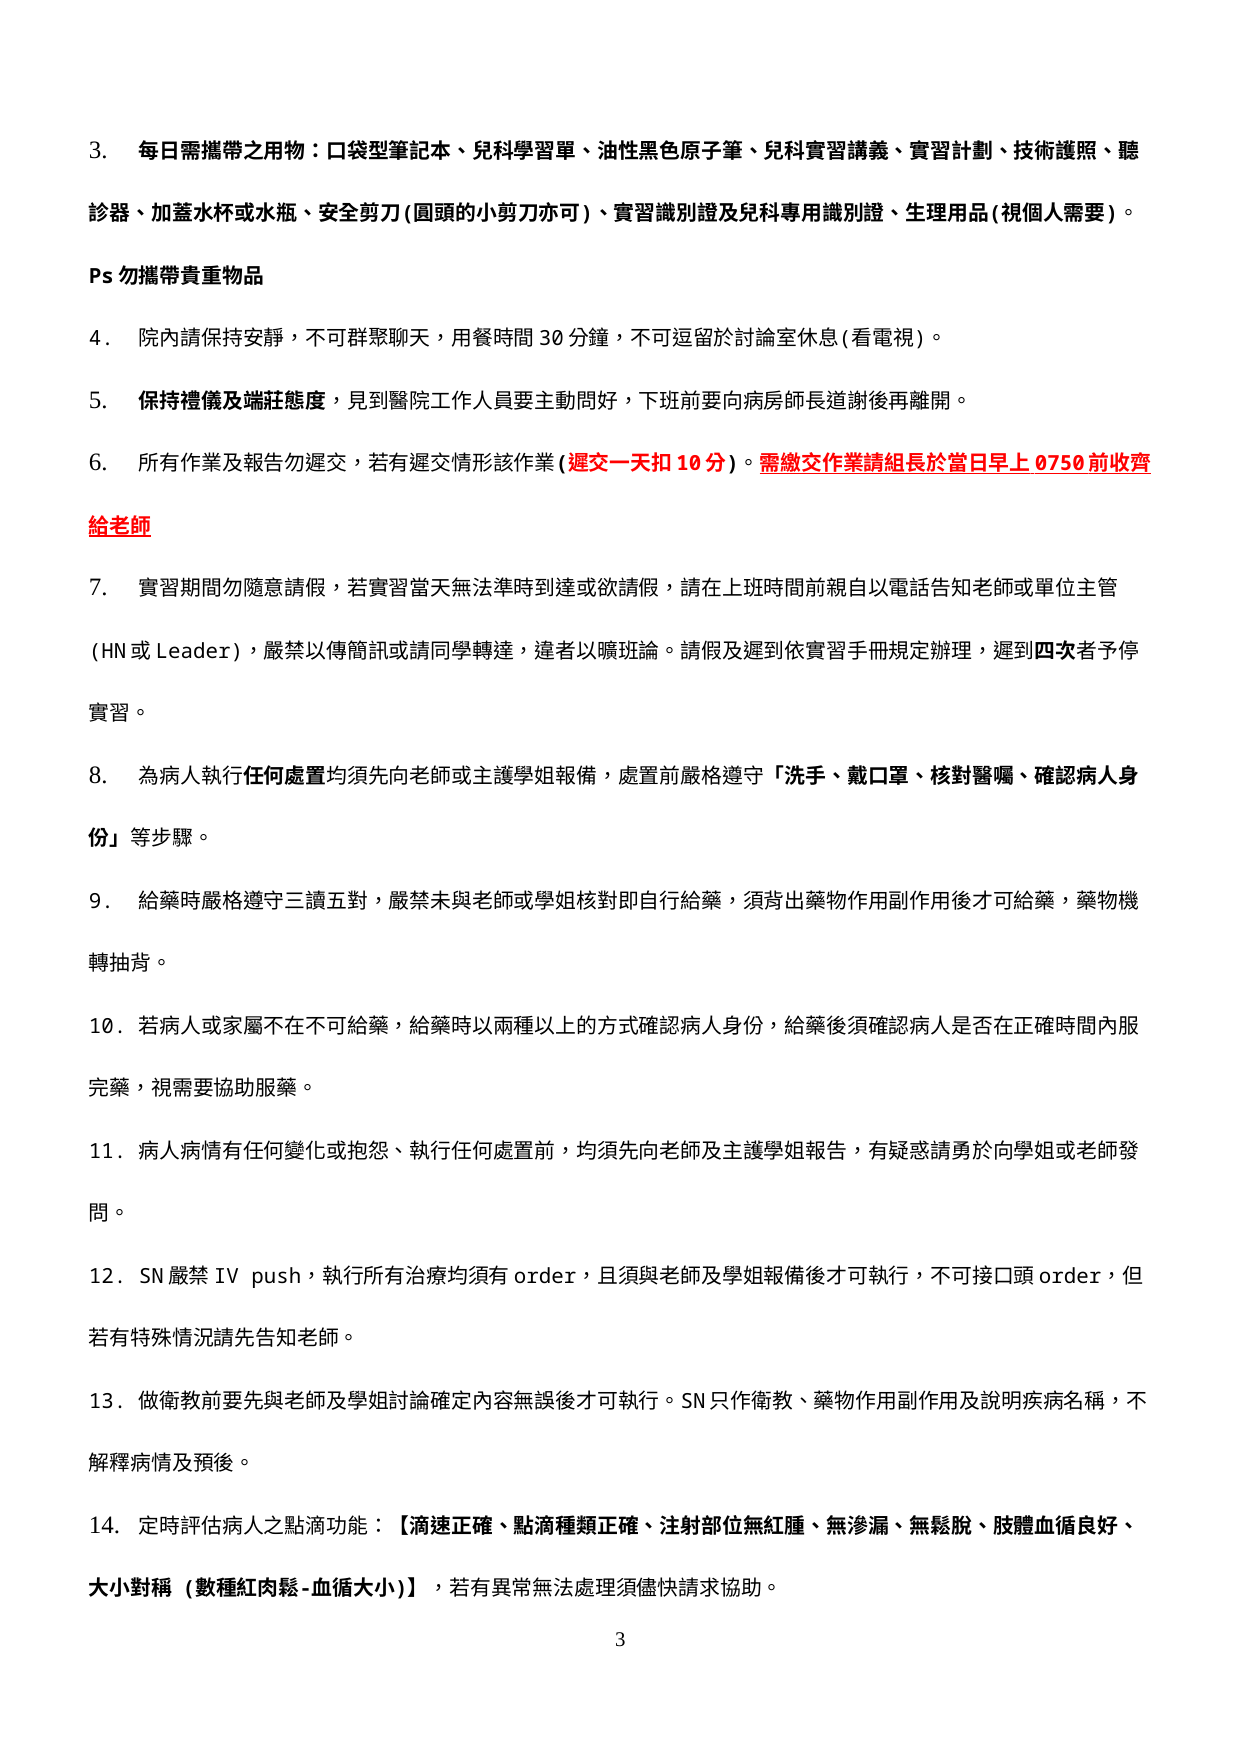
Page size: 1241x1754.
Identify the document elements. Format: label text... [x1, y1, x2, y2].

list 每日需攜帶之用物：口袋型筆記本、兒科學習單、油性黑色原子筆、兒科實習講義、實習計劃、技術護照、聽診器、加蓋水杯或水瓶、安全剪刀(圓頭的小剪刀亦可)、實習識別證及兒科專用識別證、生理用品(視個人需要)。Ps勿攜帶貴重物品 [89, 108, 1152, 295]
list 實習期間勿隨意請假，若實習當天無法準時到達或欲請假，請在上班時間前親自以電話告知老師或單位主管(HN或Leader)，嚴禁以傳簡訊或請同學轉達，違者以曠班論。請假及遲到依實習手冊規定辦理，遲到四次者予停實習。 [89, 545, 1152, 733]
list SN嚴禁IV push，執行所有治療均須有order，且須與老師及學姐報備後才可執行，不可接口頭order，但若有特殊情況請先告知老師。 [89, 1233, 1152, 1358]
list 所有作業及報告勿遲交，若有遲交情形該作業(遲交一天扣10分)。需繳交作業請組長於當日早上0750前收齊給老師 [89, 420, 1152, 545]
list 為病人執行任何處置均須先向老師或主護學姐報備，處置前嚴格遵守「洗手、戴口罩、核對醫囑、確認病人身份」等步驟。 [89, 733, 1152, 858]
list 定時評估病人之點滴功能：【滴速正確、點滴種類正確、注射部位無紅腫、無滲漏、無鬆脫、肢體血循良好、大小對稱 (數種紅肉鬆-血循大小)】，若有異常無法處理須儘快請求協助。 [89, 1483, 1152, 1608]
list 做衛教前要先與老師及學姐討論確定內容無誤後才可執行。SN只作衛教、藥物作用副作用及說明疾病名稱，不解釋病情及預後。 [89, 1358, 1152, 1483]
list 院內請保持安靜，不可群聚聊天，用餐時間30分鐘，不可逗留於討論室休息(看電視)。 [89, 295, 1152, 358]
list 保持禮儀及端莊態度，見到醫院工作人員要主動問好，下班前要向病房師長道謝後再離開。 [89, 358, 1152, 420]
list 若病人或家屬不在不可給藥，給藥時以兩種以上的方式確認病人身份，給藥後須確認病人是否在正確時間內服完藥，視需要協助服藥。 [89, 983, 1152, 1108]
list 給藥時嚴格遵守三讀五對，嚴禁未與老師或學姐核對即自行給藥，須背出藥物作用副作用後才可給藥，藥物機轉抽背。 [89, 858, 1152, 983]
list 病人病情有任何變化或抱怨、執行任何處置前，均須先向老師及主護學姐報告，有疑惑請勇於向學姐或老師發問。 [89, 1108, 1152, 1233]
